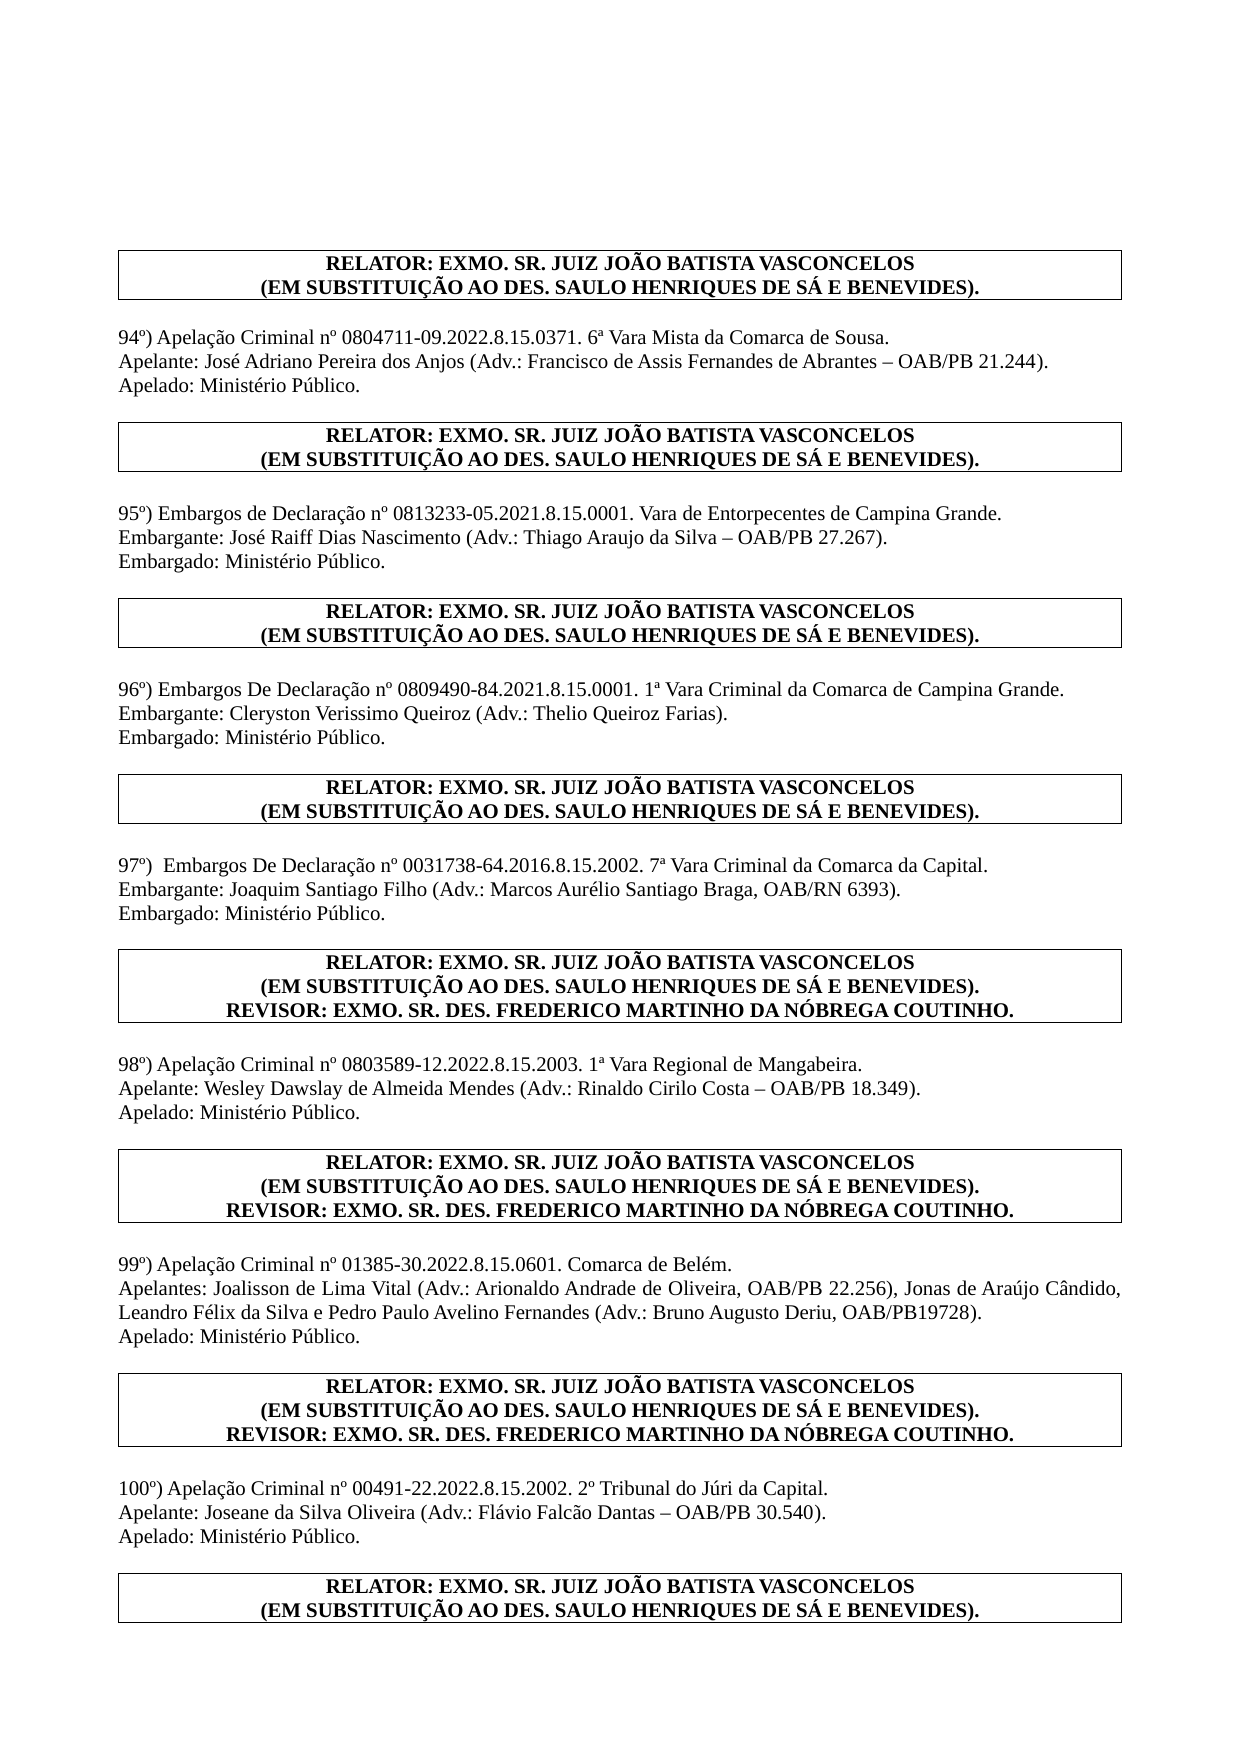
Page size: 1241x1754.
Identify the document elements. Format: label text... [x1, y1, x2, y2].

text REVISOR: EXMO. SR. DES. FREDERICO MARTINHO DA NÓBREGA COUTINHO. [119, 1421, 1121, 1446]
text RELATOR: EXMO. SR. JUIZ JOÃO BATISTA VASCONCELOS [119, 599, 1121, 622]
text RELATOR: EXMO. SR. JUIZ JOÃO BATISTA VASCONCELOS [119, 423, 1121, 446]
text Apelado: Ministério Público. [118, 1524, 1122, 1548]
text 97º) Embargos De Declaração nº 0031738-64.2016.8.15.2002. 7ª Vara Criminal da Comarca da Capital. [118, 853, 1122, 877]
text Embargado: Ministério Público. [118, 549, 1122, 573]
text Embargante: Cleryston Verissimo Queiroz (Adv.: Thelio Queiroz Farias). [118, 701, 1122, 725]
text Apelado: Ministério Público. [118, 1324, 1122, 1348]
text RELATOR: EXMO. SR. JUIZ JOÃO BATISTA VASCONCELOS [119, 1574, 1121, 1597]
text REVISOR: EXMO. SR. DES. FREDERICO MARTINHO DA NÓBREGA COUTINHO. [119, 1197, 1121, 1222]
text (EM SUBSTITUIÇÃO AO DES. SAULO HENRIQUES DE SÁ E BENEVIDES). [119, 446, 1121, 471]
text (EM SUBSTITUIÇÃO AO DES. SAULO HENRIQUES DE SÁ E BENEVIDES). [119, 973, 1121, 997]
text (EM SUBSTITUIÇÃO AO DES. SAULO HENRIQUES DE SÁ E BENEVIDES). [119, 1173, 1121, 1197]
text (EM SUBSTITUIÇÃO AO DES. SAULO HENRIQUES DE SÁ E BENEVIDES). [119, 798, 1121, 823]
text Apelado: Ministério Público. [118, 373, 1122, 397]
text (EM SUBSTITUIÇÃO AO DES. SAULO HENRIQUES DE SÁ E BENEVIDES). [119, 622, 1121, 647]
text 98º) Apelação Criminal nº 0803589-12.2022.8.15.2003. 1ª Vara Regional de Mangabeira. [118, 1052, 1122, 1076]
text 99º) Apelação Criminal nº 01385-30.2022.8.15.0601. Comarca de Belém. [118, 1252, 1122, 1276]
text Embargante: José Raiff Dias Nascimento (Adv.: Thiago Araujo da Silva – OAB/PB 27.267). [118, 525, 1122, 549]
text RELATOR: EXMO. SR. JUIZ JOÃO BATISTA VASCONCELOS [119, 775, 1121, 798]
text Apelado: Ministério Público. [118, 1100, 1122, 1124]
text 96º) Embargos De Declaração nº 0809490-84.2021.8.15.0001. 1ª Vara Criminal da Comarca de Campina Grande. [118, 677, 1122, 701]
text RELATOR: EXMO. SR. JUIZ JOÃO BATISTA VASCONCELOS [119, 251, 1121, 274]
text 100º) Apelação Criminal nº 00491-22.2022.8.15.2002. 2º Tribunal do Júri da Capital. [118, 1476, 1122, 1500]
text Embargado: Ministério Público. [118, 901, 1122, 925]
text Apelante: José Adriano Pereira dos Anjos (Adv.: Francisco de Assis Fernandes de Abrantes – OAB/PB 21.244). [118, 349, 1122, 373]
text 94º) Apelação Criminal nº 0804711-09.2022.8.15.0371. 6ª Vara Mista da Comarca de Sousa. [118, 325, 1122, 349]
text REVISOR: EXMO. SR. DES. FREDERICO MARTINHO DA NÓBREGA COUTINHO. [119, 997, 1121, 1022]
text Apelantes: Joalisson de Lima Vital (Adv.: Arionaldo Andrade de Oliveira, OAB/PB 22.256), Jonas de Araújo Cândido, Leandro Félix da Silva e Pedro Paulo Avelino Fernandes (Adv.: Bruno Augusto Deriu, OAB/PB19728). [118, 1276, 1122, 1324]
text RELATOR: EXMO. SR. JUIZ JOÃO BATISTA VASCONCELOS [119, 950, 1121, 973]
text 95º) Embargos de Declaração nº 0813233-05.2021.8.15.0001. Vara de Entorpecentes de Campina Grande. [118, 501, 1122, 525]
text Embargado: Ministério Público. [118, 725, 1122, 749]
text (EM SUBSTITUIÇÃO AO DES. SAULO HENRIQUES DE SÁ E BENEVIDES). [119, 1397, 1121, 1421]
text Embargante: Joaquim Santiago Filho (Adv.: Marcos Aurélio Santiago Braga, OAB/RN 6393). [118, 877, 1122, 901]
text (EM SUBSTITUIÇÃO AO DES. SAULO HENRIQUES DE SÁ E BENEVIDES). [119, 274, 1121, 299]
text Apelante: Joseane da Silva Oliveira (Adv.: Flávio Falcão Dantas – OAB/PB 30.540). [118, 1500, 1122, 1524]
text RELATOR: EXMO. SR. JUIZ JOÃO BATISTA VASCONCELOS [119, 1374, 1121, 1397]
text Apelante: Wesley Dawslay de Almeida Mendes (Adv.: Rinaldo Cirilo Costa – OAB/PB 18.349). [118, 1076, 1122, 1100]
text RELATOR: EXMO. SR. JUIZ JOÃO BATISTA VASCONCELOS [119, 1150, 1121, 1173]
text (EM SUBSTITUIÇÃO AO DES. SAULO HENRIQUES DE SÁ E BENEVIDES). [119, 1597, 1121, 1622]
